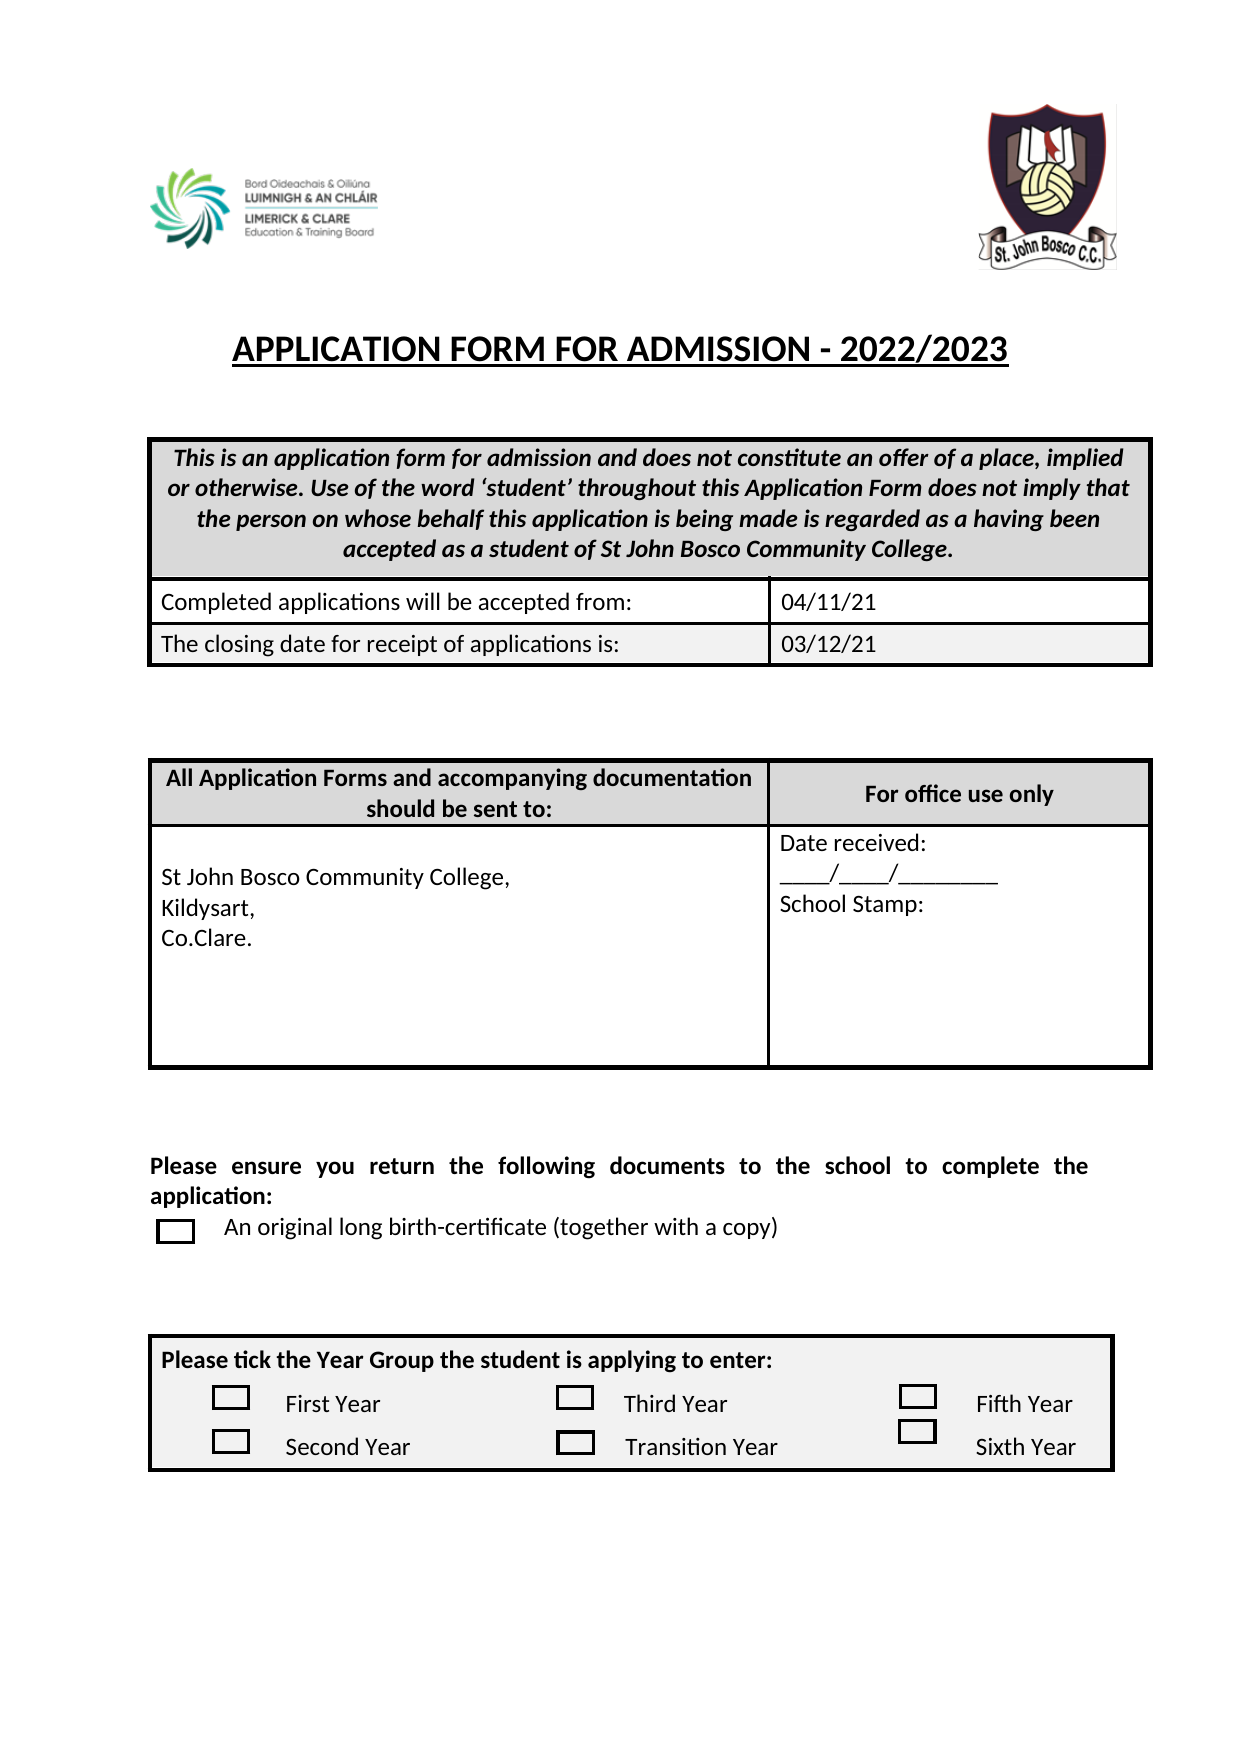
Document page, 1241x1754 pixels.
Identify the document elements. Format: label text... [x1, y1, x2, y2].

table_cell 03/12/21 [771, 625, 1148, 662]
table_cell 04/11/21 [771, 581, 1148, 622]
table_header For office use only [770, 763, 1148, 824]
table_cell Completed applications will be accepted from: [152, 581, 768, 622]
text An original long birth-certificate (together with a copy) [150, 1211, 1090, 1241]
table_header This is an application form for admission and does not constitute an offer of a place, implied or otherwise. Use of the word ‘student’ throughout this Application Form does not imply that the person on whose behalf this application is being made is regarded as a having been accepted as a student of St John Bosco Community College. [152, 442, 1148, 576]
table_cell The closing date for receipt of applications is: [152, 625, 768, 662]
text Please ensure you return the following documents to the school to complete the application: [150, 1150, 1090, 1211]
table_cell St John Bosco Community College, Kildysart, Co.Clare. [152, 827, 767, 1065]
table_cell Date received: ____/____/________ School Stamp: [770, 827, 1148, 1065]
table_header Please tick the Year Group the student is applying to enter: First Year Third Year Fifth Year Second Year Transition Year Sixth Year [152, 1338, 1110, 1467]
text APPLICATION FORM FOR ADMISSION - 2022/2023 [150, 325, 1090, 371]
table_header All Application Forms and accompanying documentation should be sent to: [152, 763, 767, 824]
